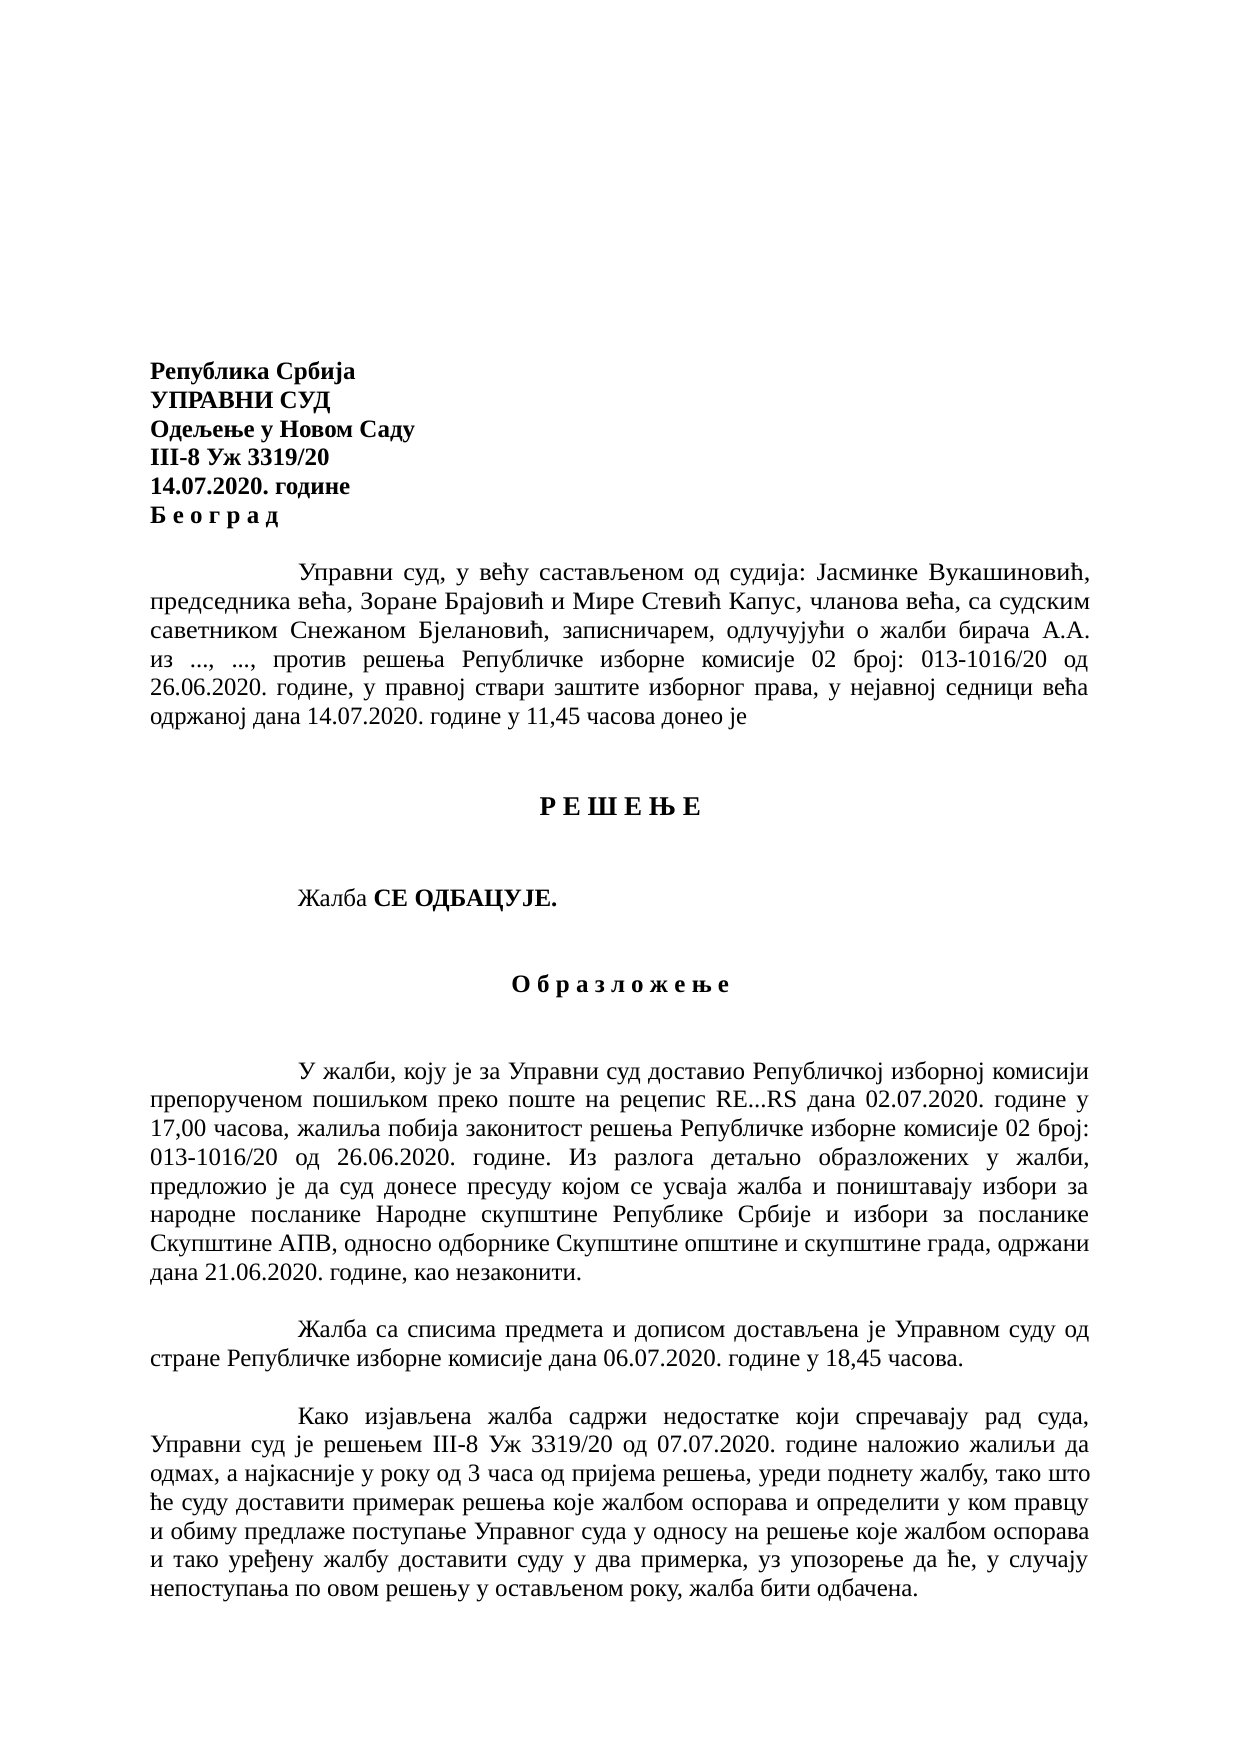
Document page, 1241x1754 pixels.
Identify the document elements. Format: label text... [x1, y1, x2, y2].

text У жалби, коју је за Управни суд доставио Републичкој изборној комисији препорученом пошиљком преко поште на рецепис RЕ...RS дана 02.07.2020. године у 17,00 часова, жалиља побија законитост решења Републичке изборне комисије 02 број: 013-1016/20 од 26.06.2020. године. Из разлога детаљно образложених у жалби, предложио је да суд донесе пресуду којом се усваја жалба и поништавају избори за народне посланике Народне скупштине Републике Србије и избори за посланике Скупштине АПВ, односно одборнике Скупштине општине и скупштине града, одржани дана 21.06.2020. године, као незаконити. [150, 1056, 1090, 1286]
text Р Е Ш Е Њ Е [150, 790, 1090, 821]
text Република Србија [150, 148, 1090, 385]
text Како изјављена жалба садржи недостатке који спречавају рад суда, Управни суд је решењем III-8 Уж 3319/20 од 07.07.2020. године наложио жалиљи да одмах, а најкасније у року од 3 часа од пријема решења, уреди поднету жалбу, тако што ће суду доставити примерак решења које жалбом оспорава и определити у ком правцу и обиму предлаже поступање Управног суда у односу на решење које жалбом оспорава и тако уређену жалбу доставити суду у два примерка, уз упозорење да ће, у случају непоступања по овом решењу у остављеном року, жалба бити одбачена. [150, 1401, 1090, 1602]
text Б е о г р а д [150, 500, 1090, 529]
text 14.07.2020. године [150, 471, 1090, 500]
text III-8 Уж 3319/20 [150, 442, 1090, 471]
text Управни суд, у већу састављеном од судија: Jасминке Вукашиновић, председника већа, Зоране Брајовић и Мире Стевић Капус, чланова већа, са судским саветником Снежаном Бјелановић, записничарем, одлучујући о жалби бирача А.А. из ..., ..., против решења Републичке изборне комисије 02 број: 013-1016/20 од 26.06.2020. године, у правној ствари заштите изборног права, у нејавној седници већа одржаној дана 14.07.2020. године у 11,45 часова донео је [150, 557, 1090, 730]
text О б р а з л о ж е њ е [150, 969, 1090, 998]
text Жалба са списима предмета и дописом достављена је Управном суду од стране Републичке изборне комисије дана 06.07.2020. године у 18,45 часова. [150, 1314, 1090, 1372]
text Жалба СЕ ОДБАЦУЈЕ. [150, 883, 1090, 912]
text УПРАВНИ СУД [150, 385, 1090, 414]
text Одељење у Новом Саду [150, 414, 1090, 442]
